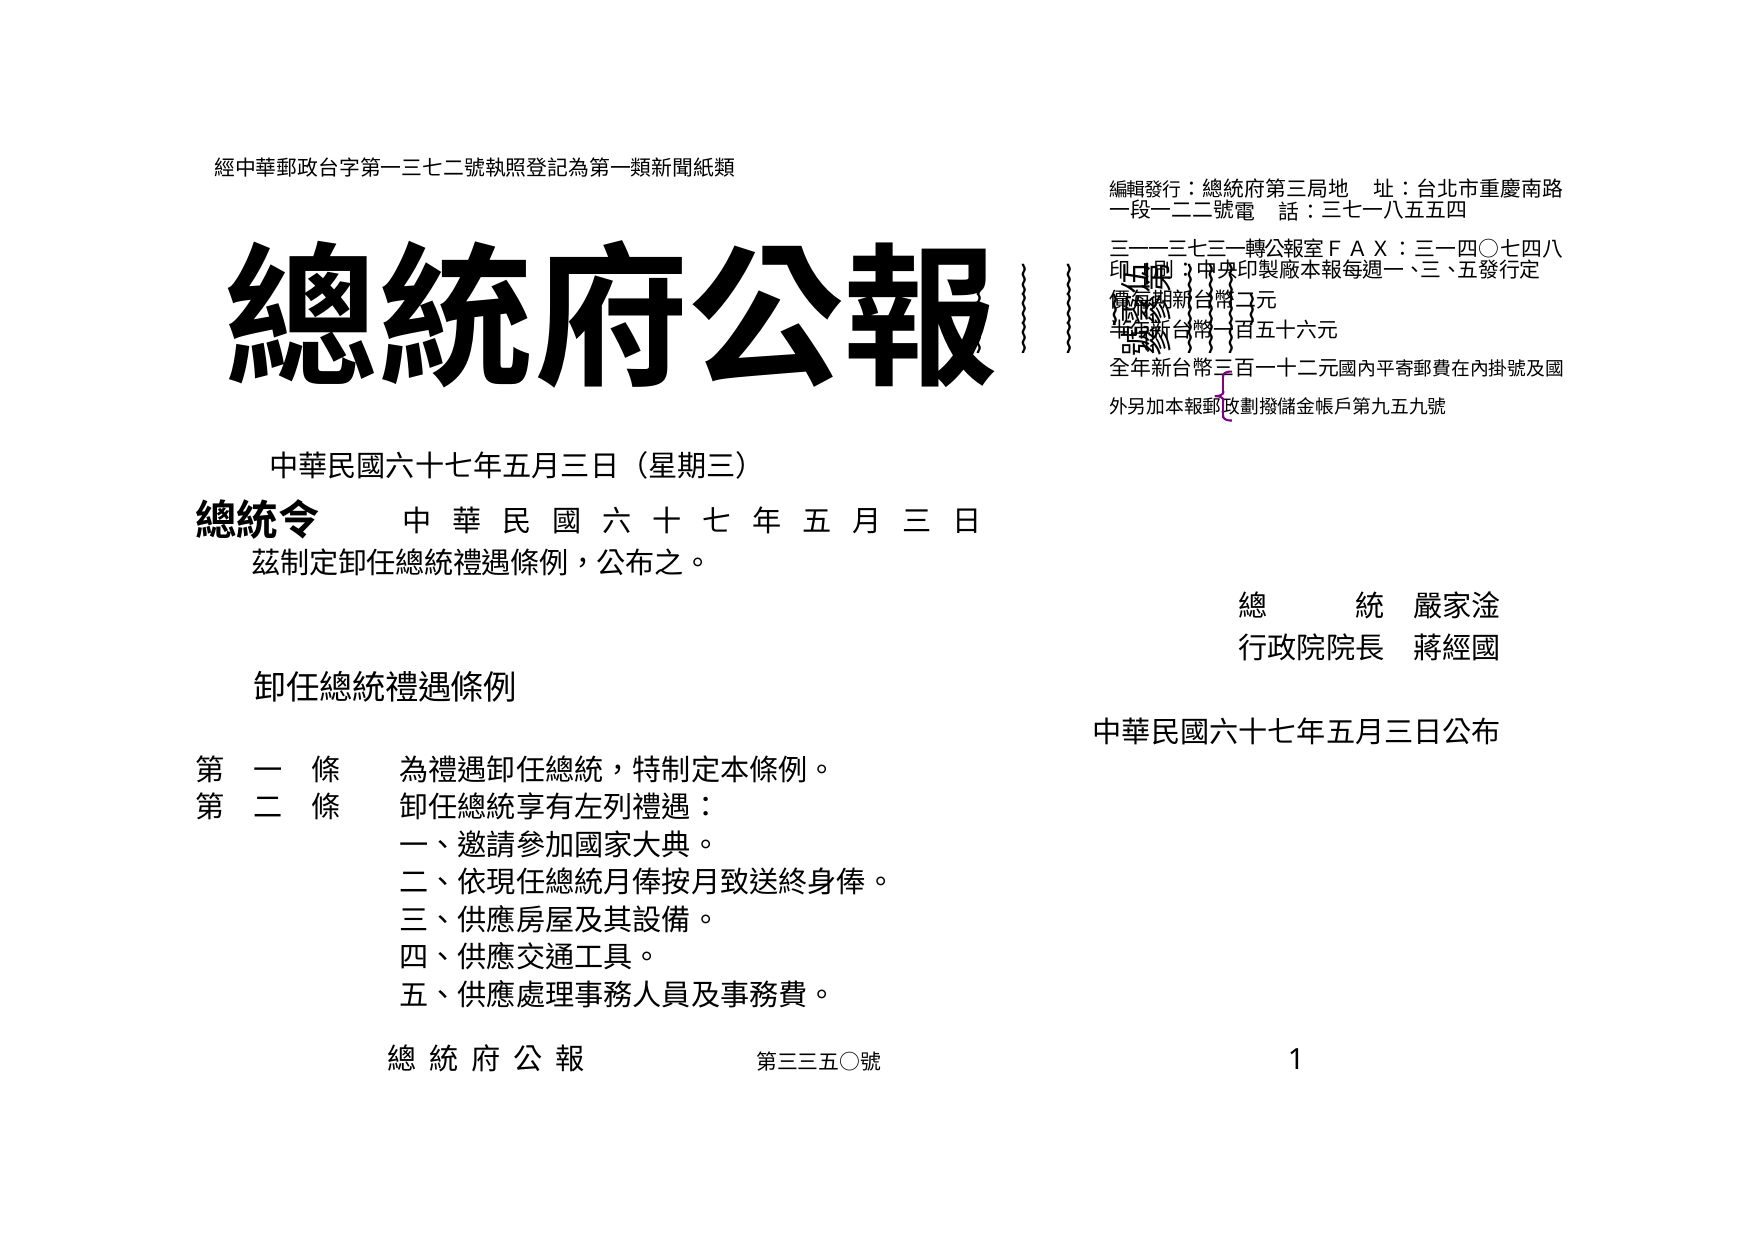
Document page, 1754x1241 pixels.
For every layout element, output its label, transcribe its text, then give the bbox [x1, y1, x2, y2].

text 四、供應交通工具。 [399, 938, 1559, 975]
text 三、供應房屋及其設備。 [399, 900, 1559, 938]
text 中華民國六十七年五月三日公布 [195, 713, 1501, 750]
text 二、依現任總統月俸按月致送終身俸。 [399, 863, 1559, 900]
text 一、邀請參加國家大典。 [399, 825, 1559, 863]
text 行政院院長 蔣經國 [195, 628, 1501, 666]
text 茲制定卸任總統禮遇條例，公布之。 [195, 543, 1559, 581]
table_header 中華民國六十七年五月三日 [399, 222, 986, 543]
text 五、供應處理事務人員及事務費。 [399, 975, 1559, 1013]
text 第 一 條 為禮遇卸任總統，特制定本條例。 [195, 750, 1559, 788]
text 第 二 條 卸任總統享有左列禮遇： [195, 788, 1559, 825]
text 卸任總統禮遇條例 [253, 666, 1559, 708]
text 總 統 嚴家淦 [195, 586, 1501, 623]
table_header 總統令 [192, 222, 399, 543]
